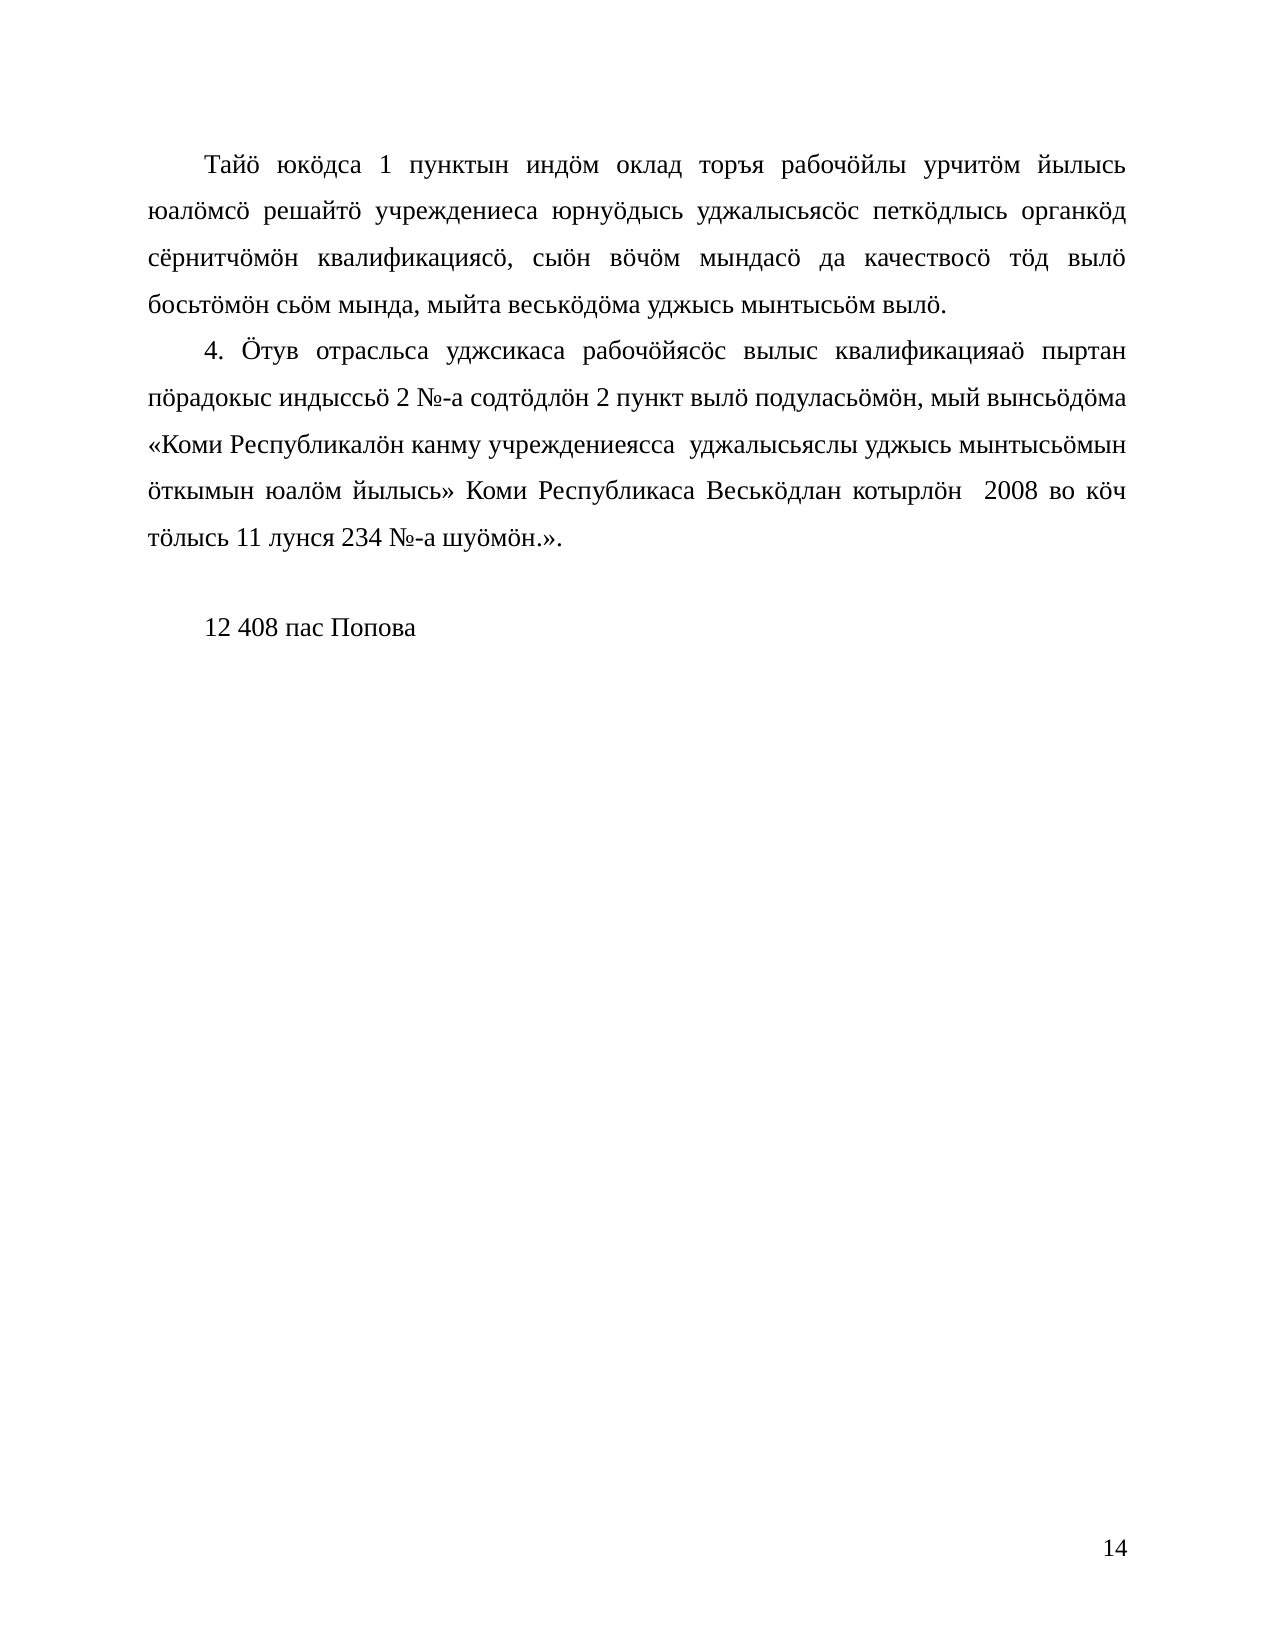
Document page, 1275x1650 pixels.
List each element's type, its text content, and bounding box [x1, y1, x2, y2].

text 4. Ӧтув отрасльса уджсикаса рабочӧйясӧс вылыс квалификацияаӧ пыртан пӧрадокыс индыссьӧ 2 №-а содтӧдлӧн 2 пункт вылӧ подуласьӧмӧн, мый вынсьӧдӧма «Коми Республикалӧн канму учреждениеясса уджалысьяслы уджысь мынтысьӧмын ӧткымын юалӧм йылысь» Коми Республикаса Веськӧдлан котырлӧн 2008 во кӧч тӧлысь 11 лунся 234 №-а шуӧмӧн.». [148, 334, 1127, 552]
text Тайӧ юкӧдса 1 пунктын индӧм оклад торъя рабочӧйлы урчитӧм йылысь юалӧмсӧ решайтӧ учреждениеса юрнуӧдысь уджалысьясӧс петкӧдлысь органкӧд сёрнитчӧмӧн квалификациясӧ, сыӧн вӧчӧм мындасӧ да качествосӧ тӧд вылӧ босьтӧмӧн сьӧм мында, мыйта веськӧдӧма уджысь мынтысьӧм вылӧ. [148, 148, 1127, 319]
text 12 408 пас Попова [148, 611, 1127, 642]
